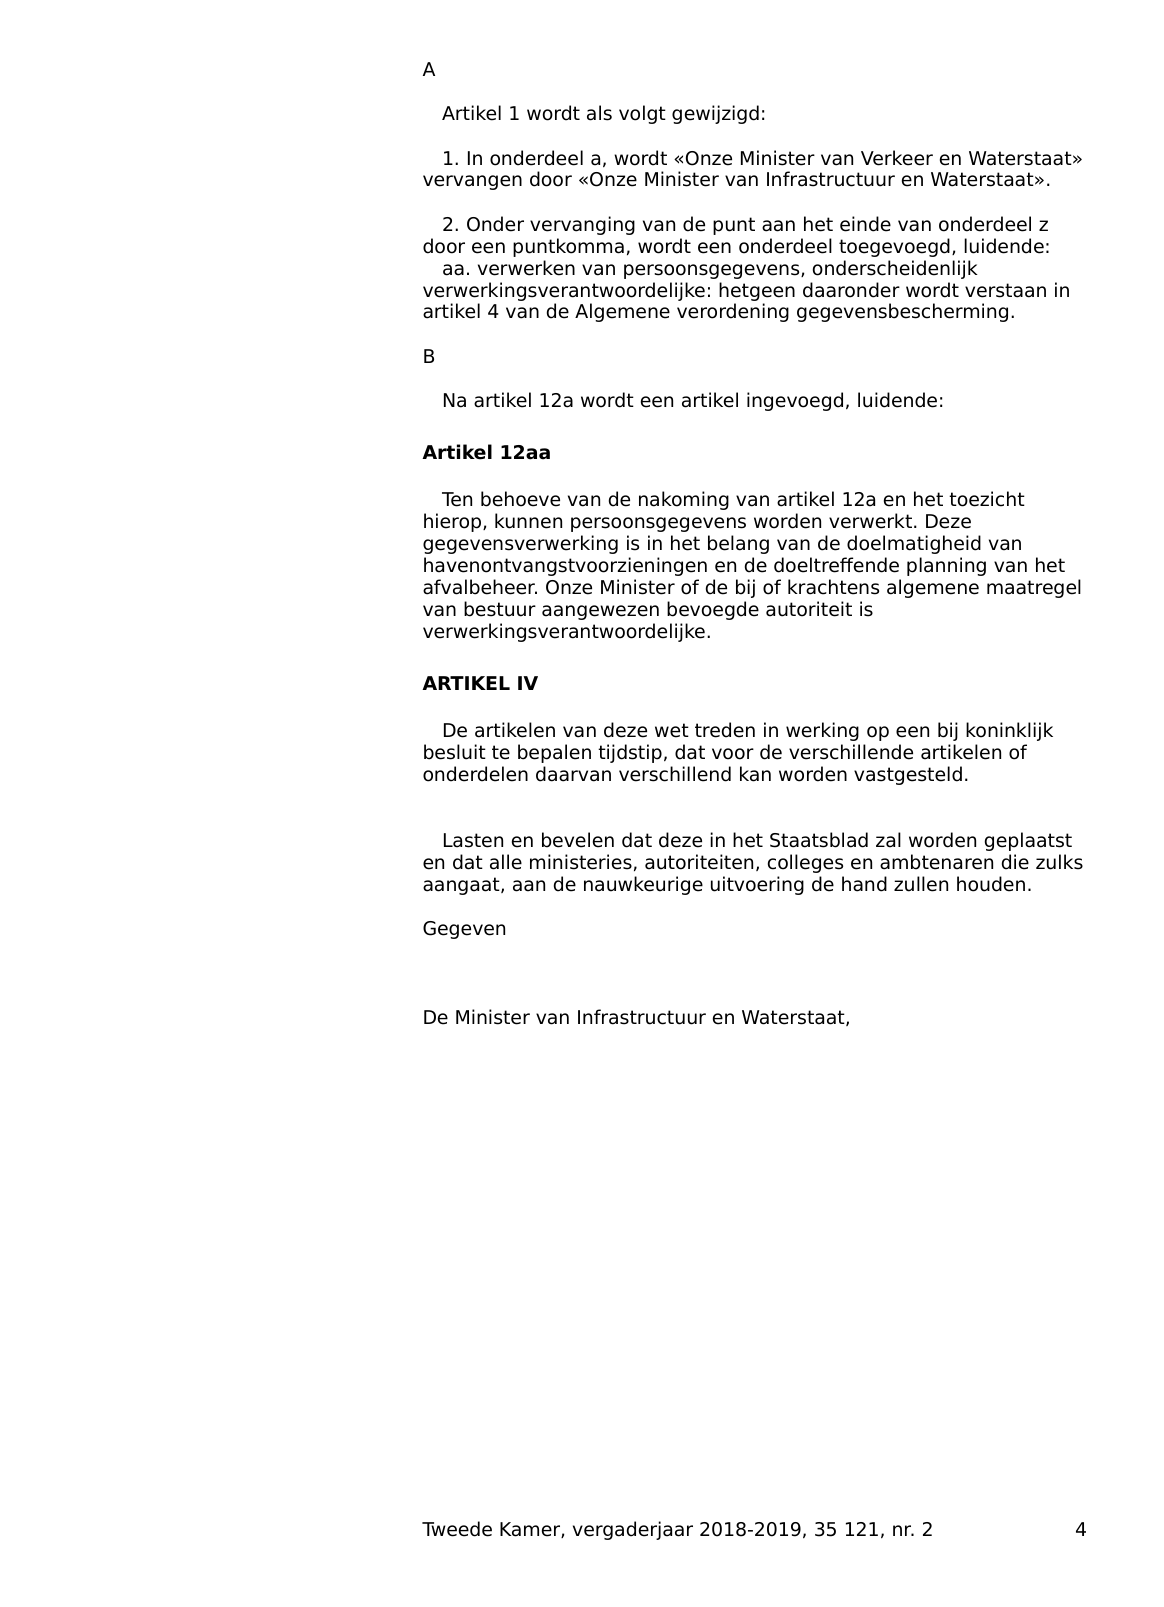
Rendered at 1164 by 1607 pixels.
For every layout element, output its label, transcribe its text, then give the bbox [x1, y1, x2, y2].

text 2. Onder vervanging van de punt aan het einde van onderdeel z door een puntkomma, wordt een onderdeel toegevoegd, luidende: [422, 213, 1087, 257]
text Ten behoeve van de nakoming van artikel 12a en het toezicht hierop, kunnen persoonsgegevens worden verwerkt. Deze gegevensverwerking is in het belang van de doelmatigheid van havenontvangstvoorzieningen en de doeltreffende planning van het afvalbeheer. Onze Minister of de bij of krachtens algemene maatregel van bestuur aangewezen bevoegde autoriteit is verwerkingsverantwoordelijke. [422, 489, 1087, 643]
text Lasten en bevelen dat deze in het Staatsblad zal worden geplaatst en dat alle ministeries, autoriteiten, colleges en ambtenaren die zulks aangaat, aan de nauwkeurige uitvoering de hand zullen houden. [422, 830, 1087, 896]
text A [422, 59, 1087, 81]
text Gegeven [422, 918, 1087, 940]
text 1. In onderdeel a, wordt «Onze Minister van Verkeer en Waterstaat» vervangen door «Onze Minister van Infrastructuur en Waterstaat». [422, 147, 1087, 191]
subtitle ARTIKEL IV [422, 673, 1087, 694]
text B [422, 346, 1087, 368]
text Na artikel 12a wordt een artikel ingevoegd, luidende: [422, 390, 1087, 412]
text De Minister van Infrastructuur en Waterstaat, [422, 1007, 1087, 1028]
text De artikelen van deze wet treden in werking op een bij koninklijk besluit te bepalen tijdstip, dat voor de verschillende artikelen of onderdelen daarvan verschillend kan worden vastgesteld. [422, 719, 1087, 786]
subtitle Artikel 12aa [422, 442, 1087, 464]
text aa. verwerken van persoonsgegevens, onderscheidenlijk verwerkingsverantwoordelijke: hetgeen daaronder wordt verstaan in artikel 4 van de Algemene verordening gegevensbescherming. [422, 257, 1087, 323]
text Artikel 1 wordt als volgt gewijzigd: [422, 103, 1087, 125]
